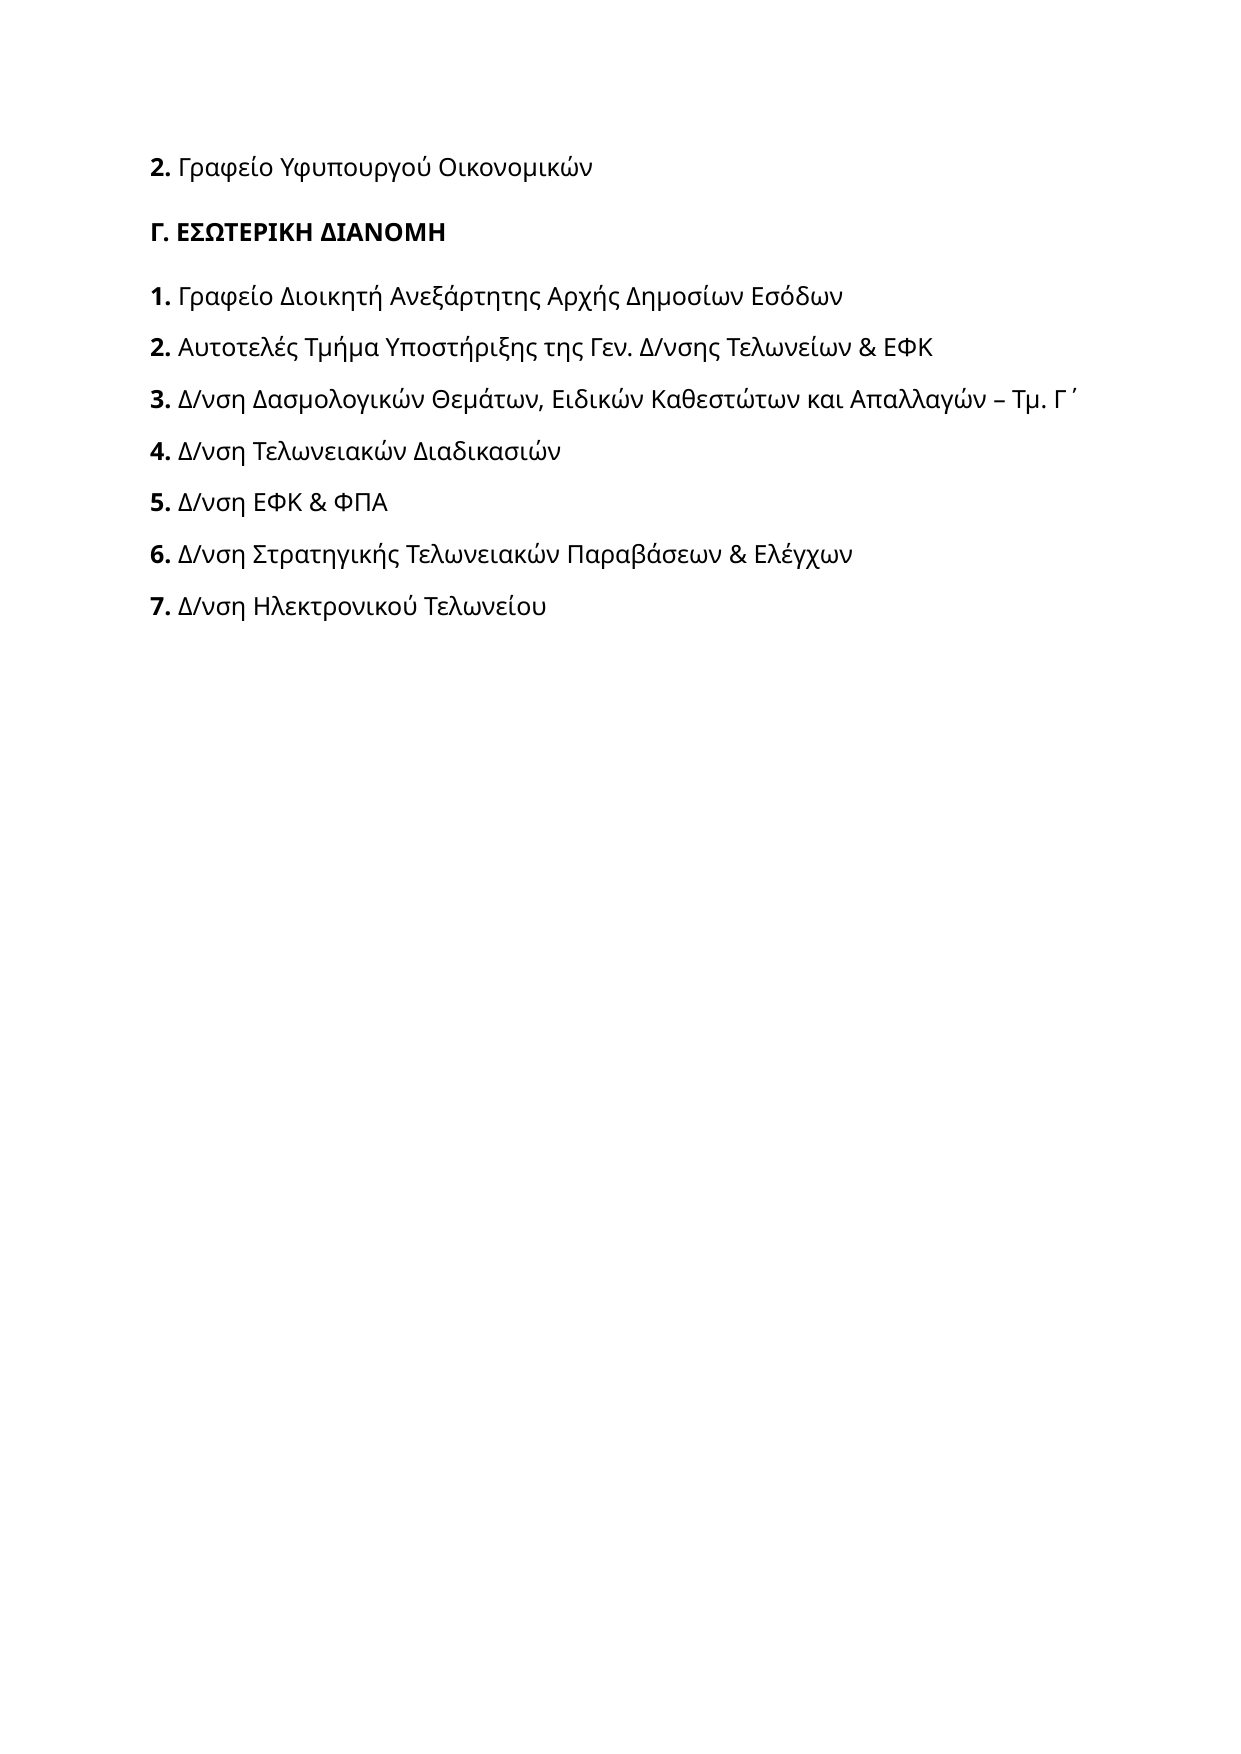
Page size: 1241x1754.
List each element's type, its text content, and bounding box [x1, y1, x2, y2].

text 2. Αυτοτελές Τμήμα Υποστήριξης της Γεν. Δ/νσης Τελωνείων & ΕΦΚ [150, 330, 1090, 364]
text Γ. ΕΣΩΤΕΡΙΚΗ ΔΙΑΝΟΜΗ [150, 214, 1090, 248]
text 3. Δ/νση Δασμολογικών Θεμάτων, Ειδικών Καθεστώτων και Απαλλαγών – Τμ. Γ΄ [150, 382, 1090, 416]
text 4. Δ/νση Τελωνειακών Διαδικασιών [150, 433, 1090, 467]
text 5. Δ/νση ΕΦΚ & ΦΠΑ [150, 485, 1090, 519]
text 2. Γραφείο Υφυπουργού Οικονομικών [150, 150, 1090, 184]
text 7. Δ/νση Ηλεκτρονικού Τελωνείου [150, 588, 1090, 622]
text 1. Γραφείο Διοικητή Ανεξάρτητης Αρχής Δημοσίων Εσόδων [150, 278, 1090, 312]
text 6. Δ/νση Στρατηγικής Τελωνειακών Παραβάσεων & Ελέγχων [150, 537, 1090, 571]
